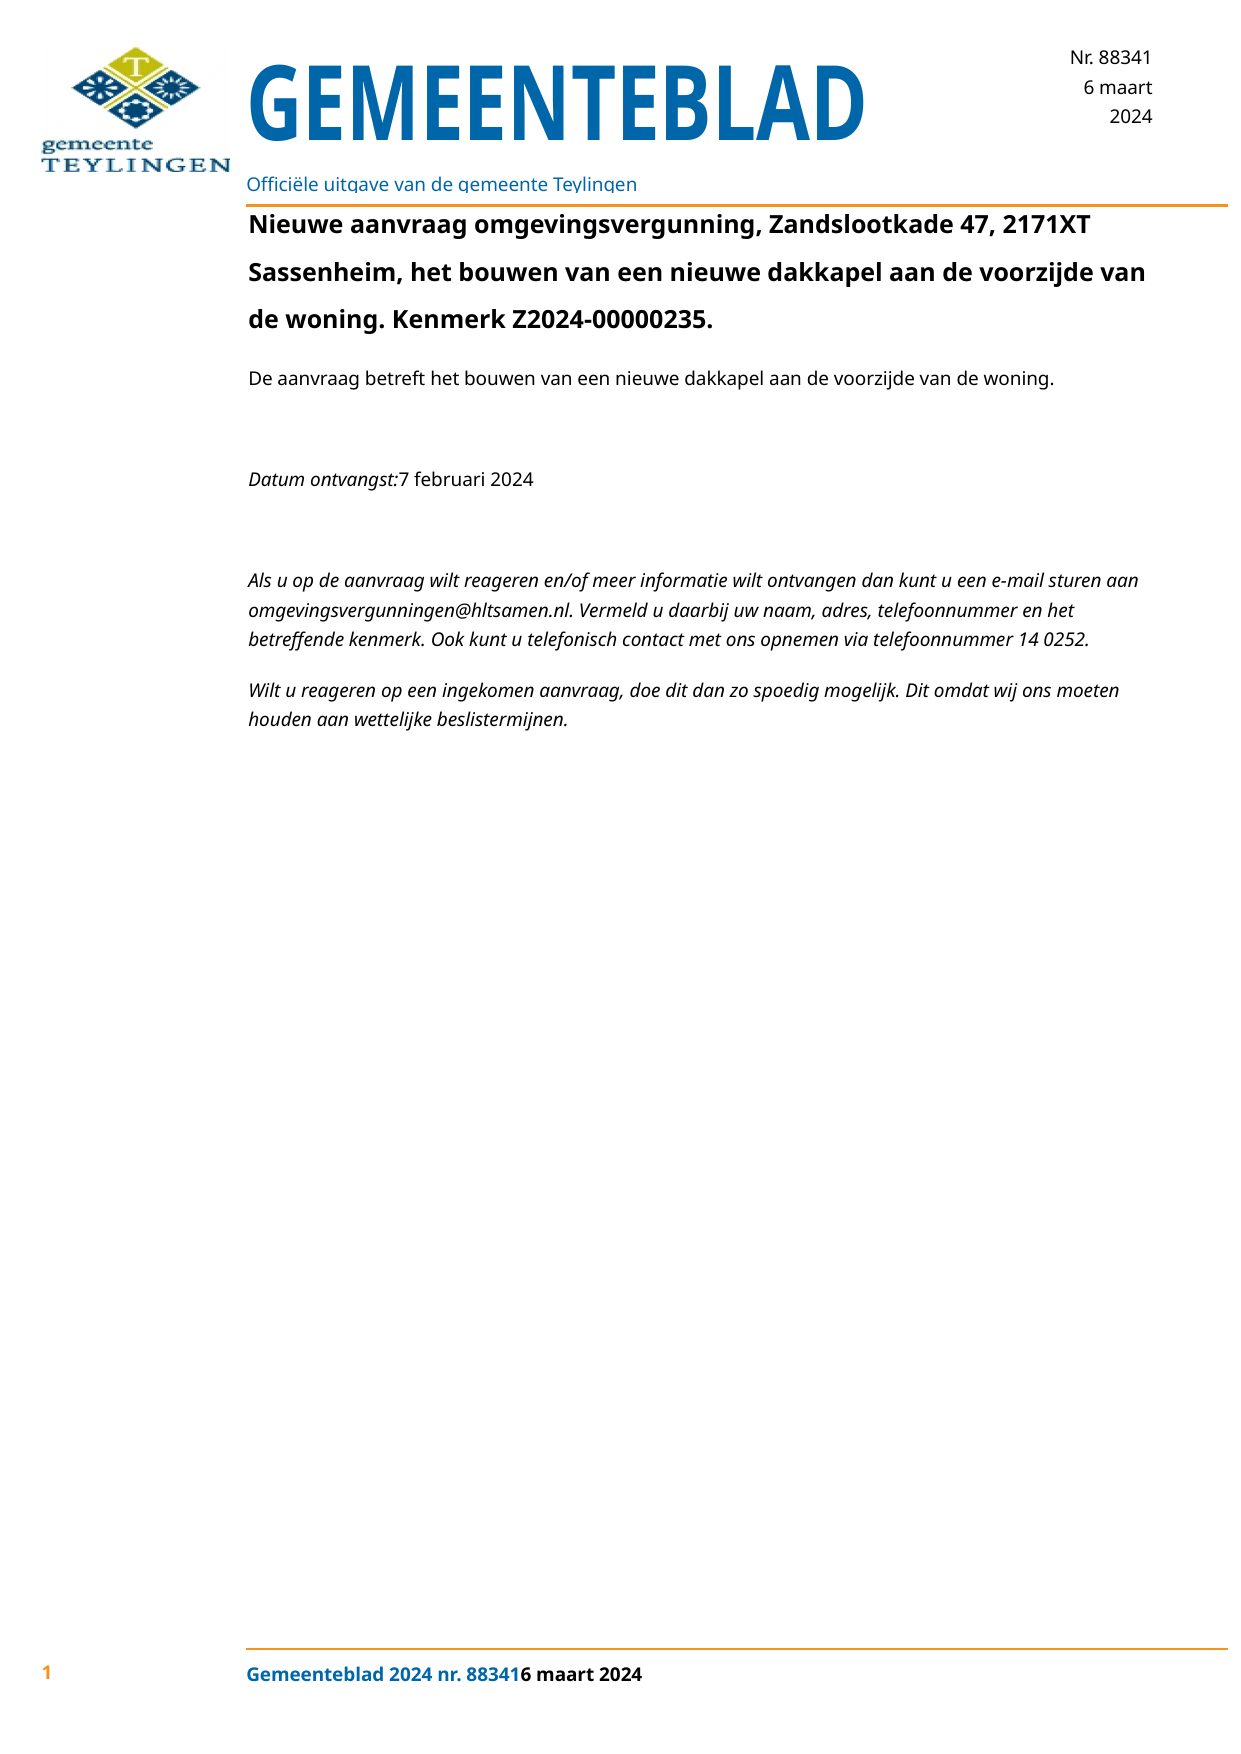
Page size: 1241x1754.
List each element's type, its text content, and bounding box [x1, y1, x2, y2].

text Nieuwe aanvraag omgevingsvergunning, Zandslootkade 47, 2171XT Sassenheim, het bouwen van een nieuwe dakkapel aan de voorzijde van de woning. Kenmerk Z2024-00000235. [248, 207, 1152, 336]
text Wilt u reageren op een ingekomen aanvraag, doe dit dan zo spoedig mogelijk. Dit omdat wij ons moeten houden aan wettelijke beslistermijnen. [248, 677, 1152, 732]
text De aanvraag betreft het bouwen van een nieuwe dakkapel aan de voorzijde van de woning. [248, 366, 1152, 391]
text Datum ontvangst:7 februari 2024 [248, 466, 1152, 492]
text Als u op de aanvraag wilt reageren en/of meer informatie wilt ontvangen dan kunt u een e-mail sturen aan omgevingsvergunningen@hltsamen.nl. Vermeld u daarbij uw naam, adres, telefoonnummer en het betreffende kenmerk. Ook kunt u telefonisch contact met ons opnemen via telefoonnummer 14 0252. [248, 567, 1152, 652]
picture [41, 47, 231, 172]
